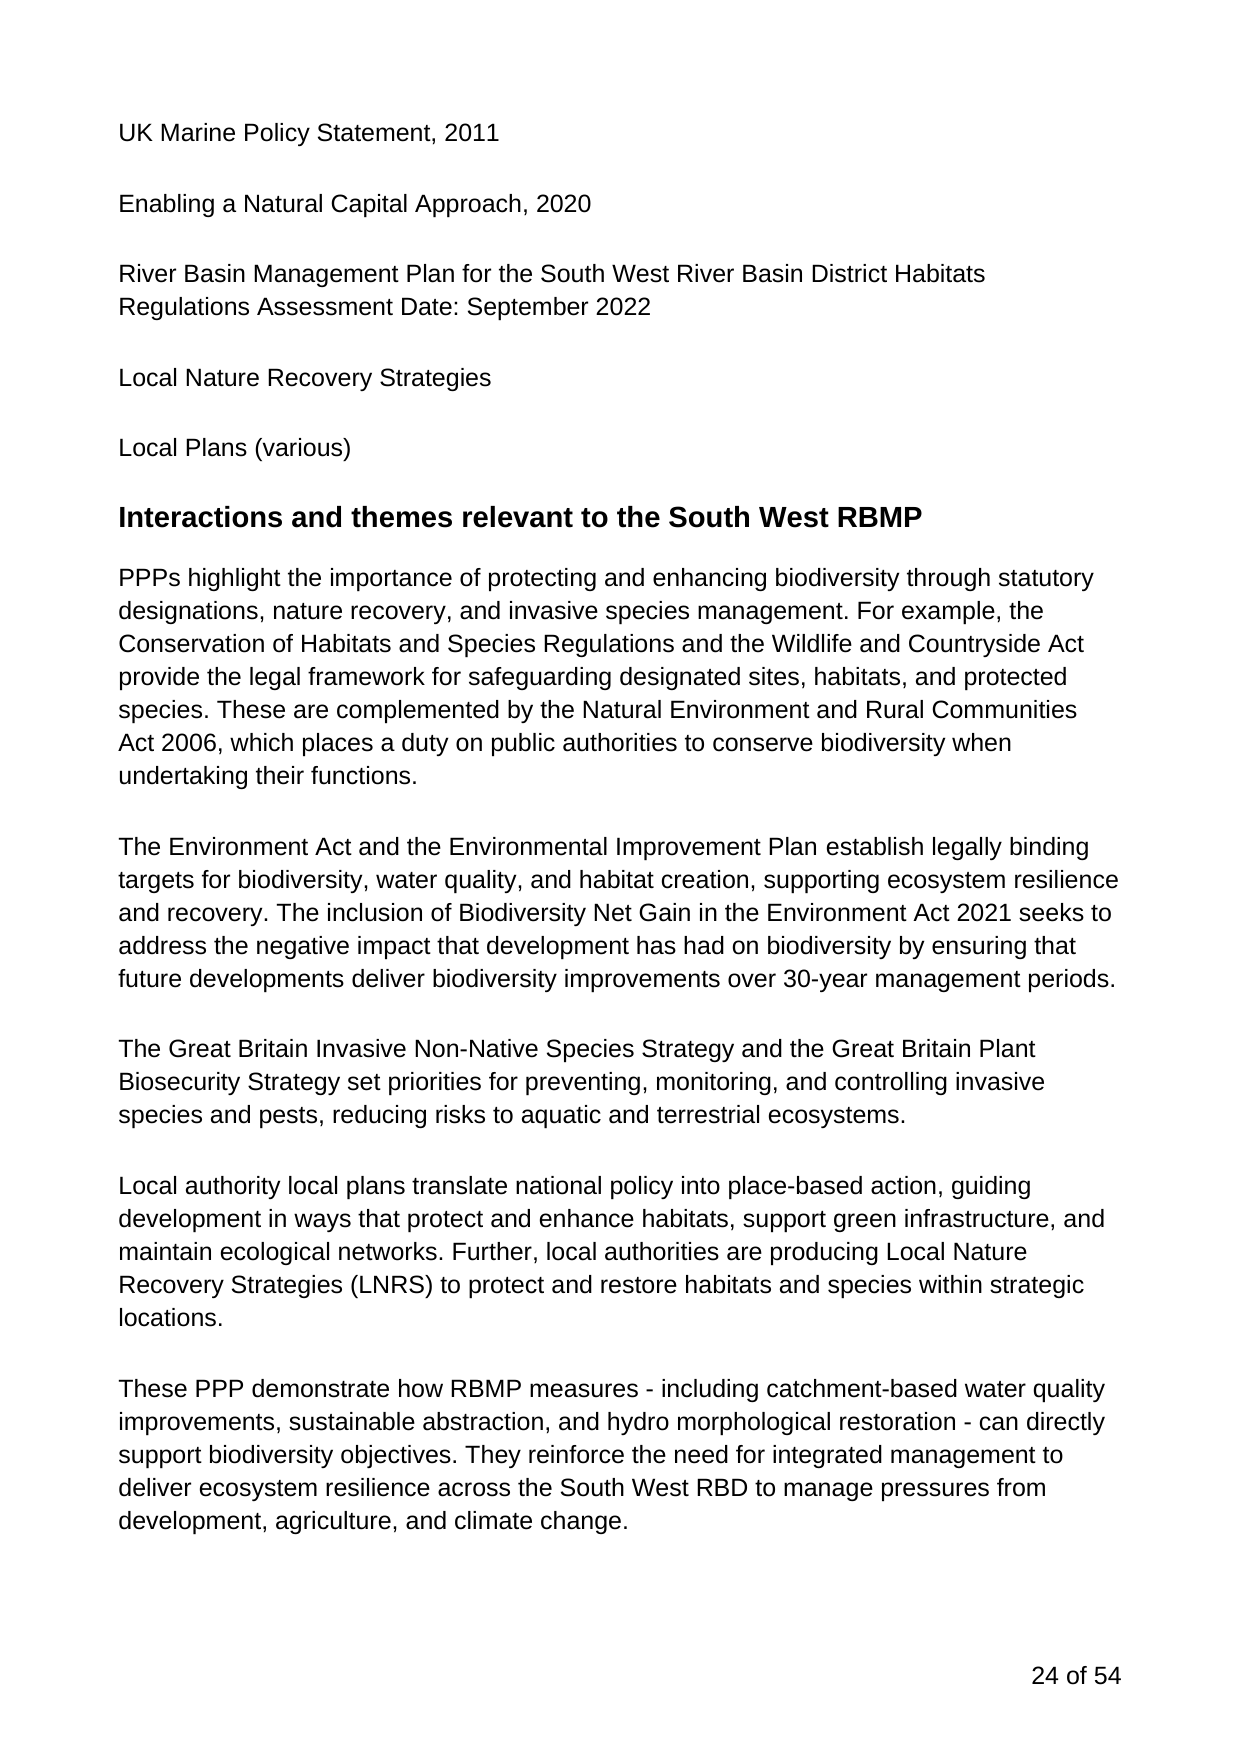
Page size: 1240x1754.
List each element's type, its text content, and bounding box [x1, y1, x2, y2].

text The Great Britain Invasive Non-Native Species Strategy and the Great Britain Plant Biosecurity Strategy set priorities for preventing, monitoring, and controlling invasive species and pests, reducing risks to aquatic and terrestrial ecosystems. [118, 1034, 1121, 1129]
text Enabling a Natural Capital Approach, 2020 [118, 189, 1121, 217]
text Local Nature Recovery Strategies [118, 363, 1121, 391]
text These PPP demonstrate how RBMP measures - including catchment-based water quality improvements, sustainable abstraction, and hydro morphological restoration - can directly support biodiversity objectives. They reinforce the need for integrated management to deliver ecosystem resilience across the South West RBD to manage pressures from development, agriculture, and climate change. [118, 1373, 1121, 1534]
text Local authority local plans translate national policy into place-based action, guiding development in ways that protect and enhance habitats, support green infrastructure, and maintain ecological networks. Further, local authorities are producing Local Nature Recovery Strategies (LNRS) to protect and restore habitats and species within strategic locations. [118, 1171, 1121, 1332]
text The Environment Act and the Environmental Improvement Plan establish legally binding targets for biodiversity, water quality, and habitat creation, supporting ecosystem resilience and recovery. The inclusion of Biodiversity Net Gain in the Environment Act 2021 seeks to address the negative impact that development has had on biodiversity by ensuring that future developments deliver biodiversity improvements over 30-year management periods. [118, 832, 1121, 993]
text UK Marine Policy Statement, 2011 [118, 118, 1121, 147]
text PPPs highlight the importance of protecting and enhancing biodiversity through statutory designations, nature recovery, and invasive species management. For example, the Conservation of Habitats and Species Regulations and the Wildlife and Countryside Act provide the legal framework for safeguarding designated sites, habitats, and protected species. These are complemented by the Natural Environment and Rural Communities Act 2006, which places a duty on public authorities to conserve biodiversity when undertaking their functions. [118, 563, 1121, 790]
subtitle Interactions and themes relevant to the South West RBMP [118, 499, 1121, 533]
text River Basin Management Plan for the South West River Basin District Habitats Regulations Assessment Date: September 2022 [118, 259, 1121, 321]
text Local Plans (various) [118, 433, 1121, 462]
